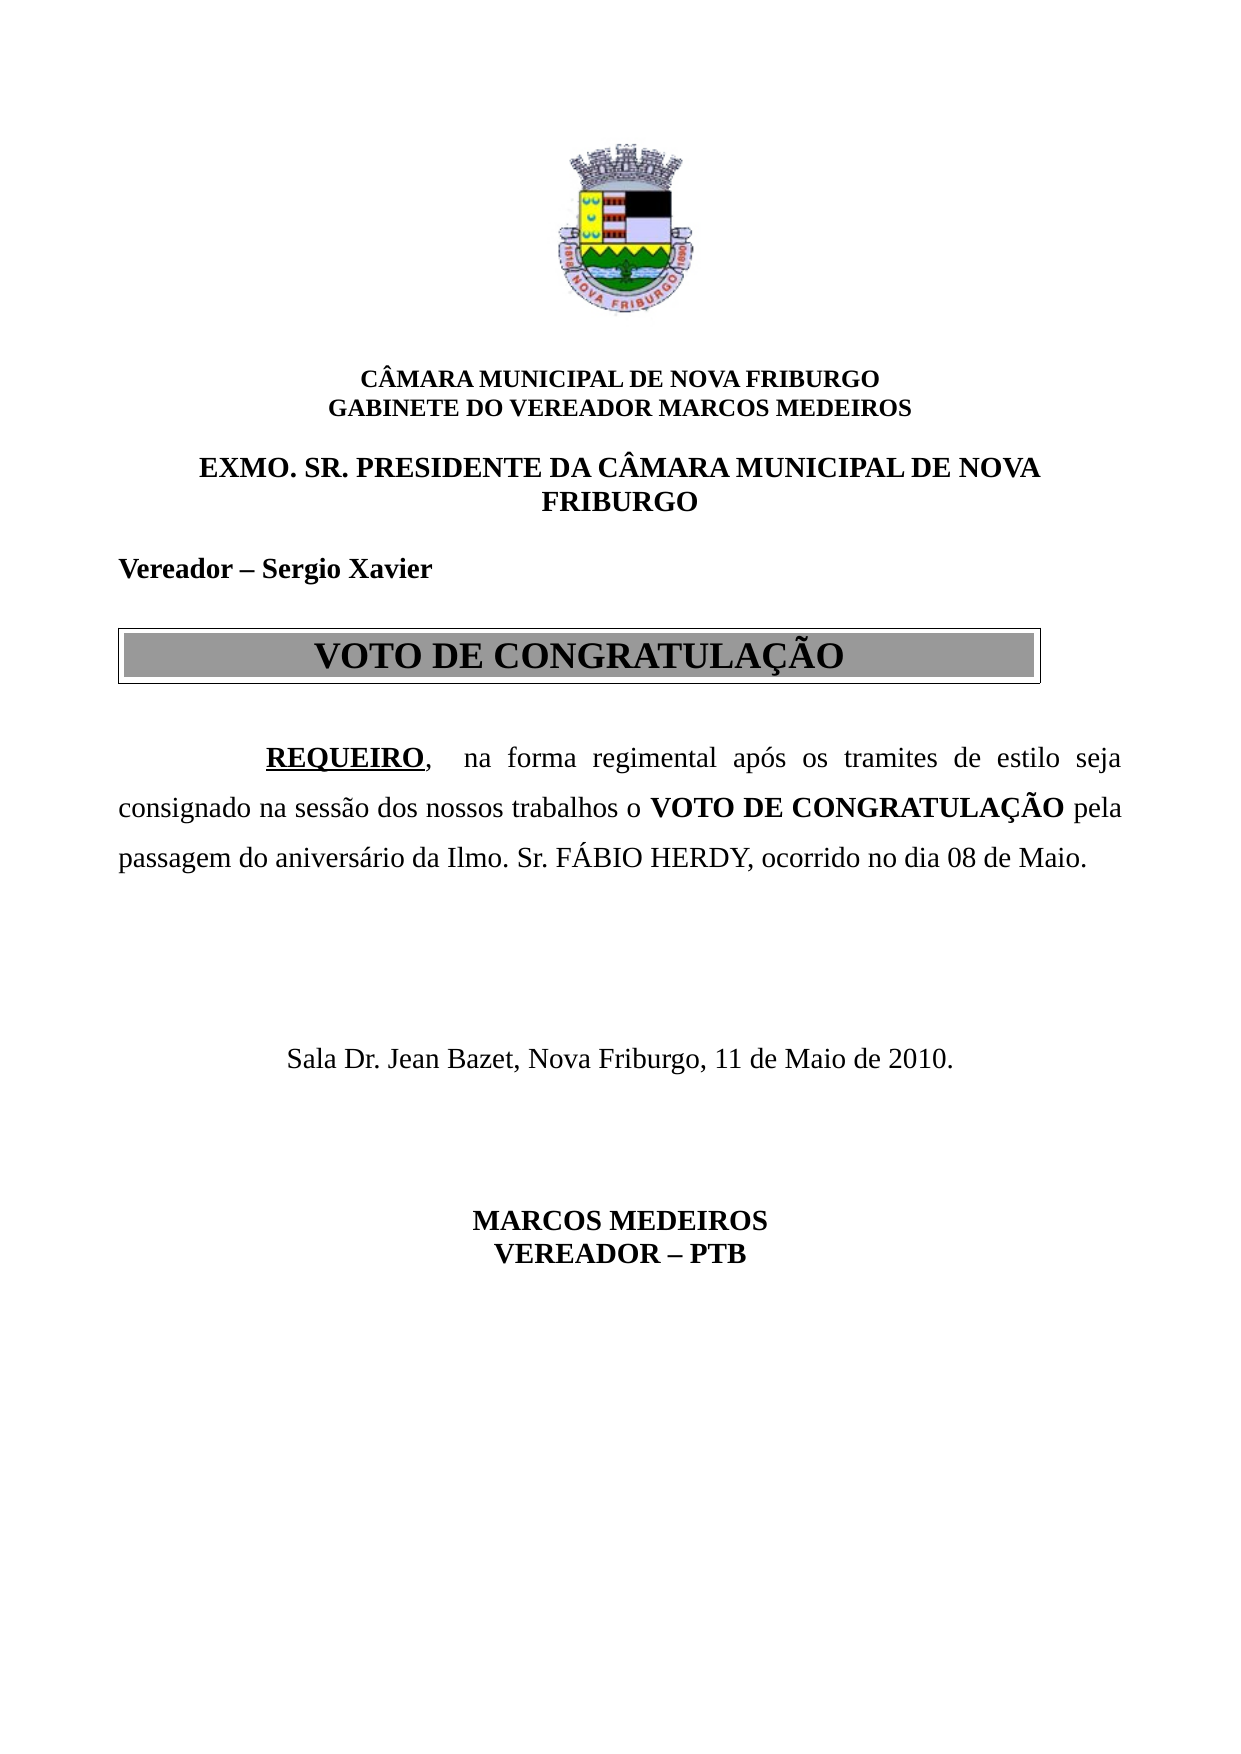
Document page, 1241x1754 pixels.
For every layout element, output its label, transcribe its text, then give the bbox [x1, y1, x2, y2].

text Sala Dr. Jean Bazet, Nova Friburgo, 11 de Maio de 2010. [118, 1042, 1122, 1075]
text GABINETE DO VEREADOR MARCOS MEDEIROS [118, 393, 1122, 422]
text EXMO. SR. PRESIDENTE DA CÂMARA MUNICIPAL DE NOVA FRIBURGO [118, 450, 1122, 517]
text Vereador – Sergio Xavier [118, 551, 1122, 584]
text MARCOS MEDEIROS [118, 1203, 1122, 1236]
table_header VOTO DE CONGRATULAÇÃO [119, 629, 1040, 682]
text CÂMARA MUNICIPAL DE NOVA FRIBURGO [118, 364, 1122, 393]
text VEREADOR – PTB [118, 1236, 1122, 1270]
picture [537, 127, 703, 327]
text REQUEIRO, na forma regimental após os tramites de estilo seja consignado na sessão dos nossos trabalhos o VOTO DE CONGRATULAÇÃO pela passagem do aniversário da Ilmo. Sr. FÁBIO HERDY, ocorrido no dia 08 de Maio. [118, 740, 1122, 874]
